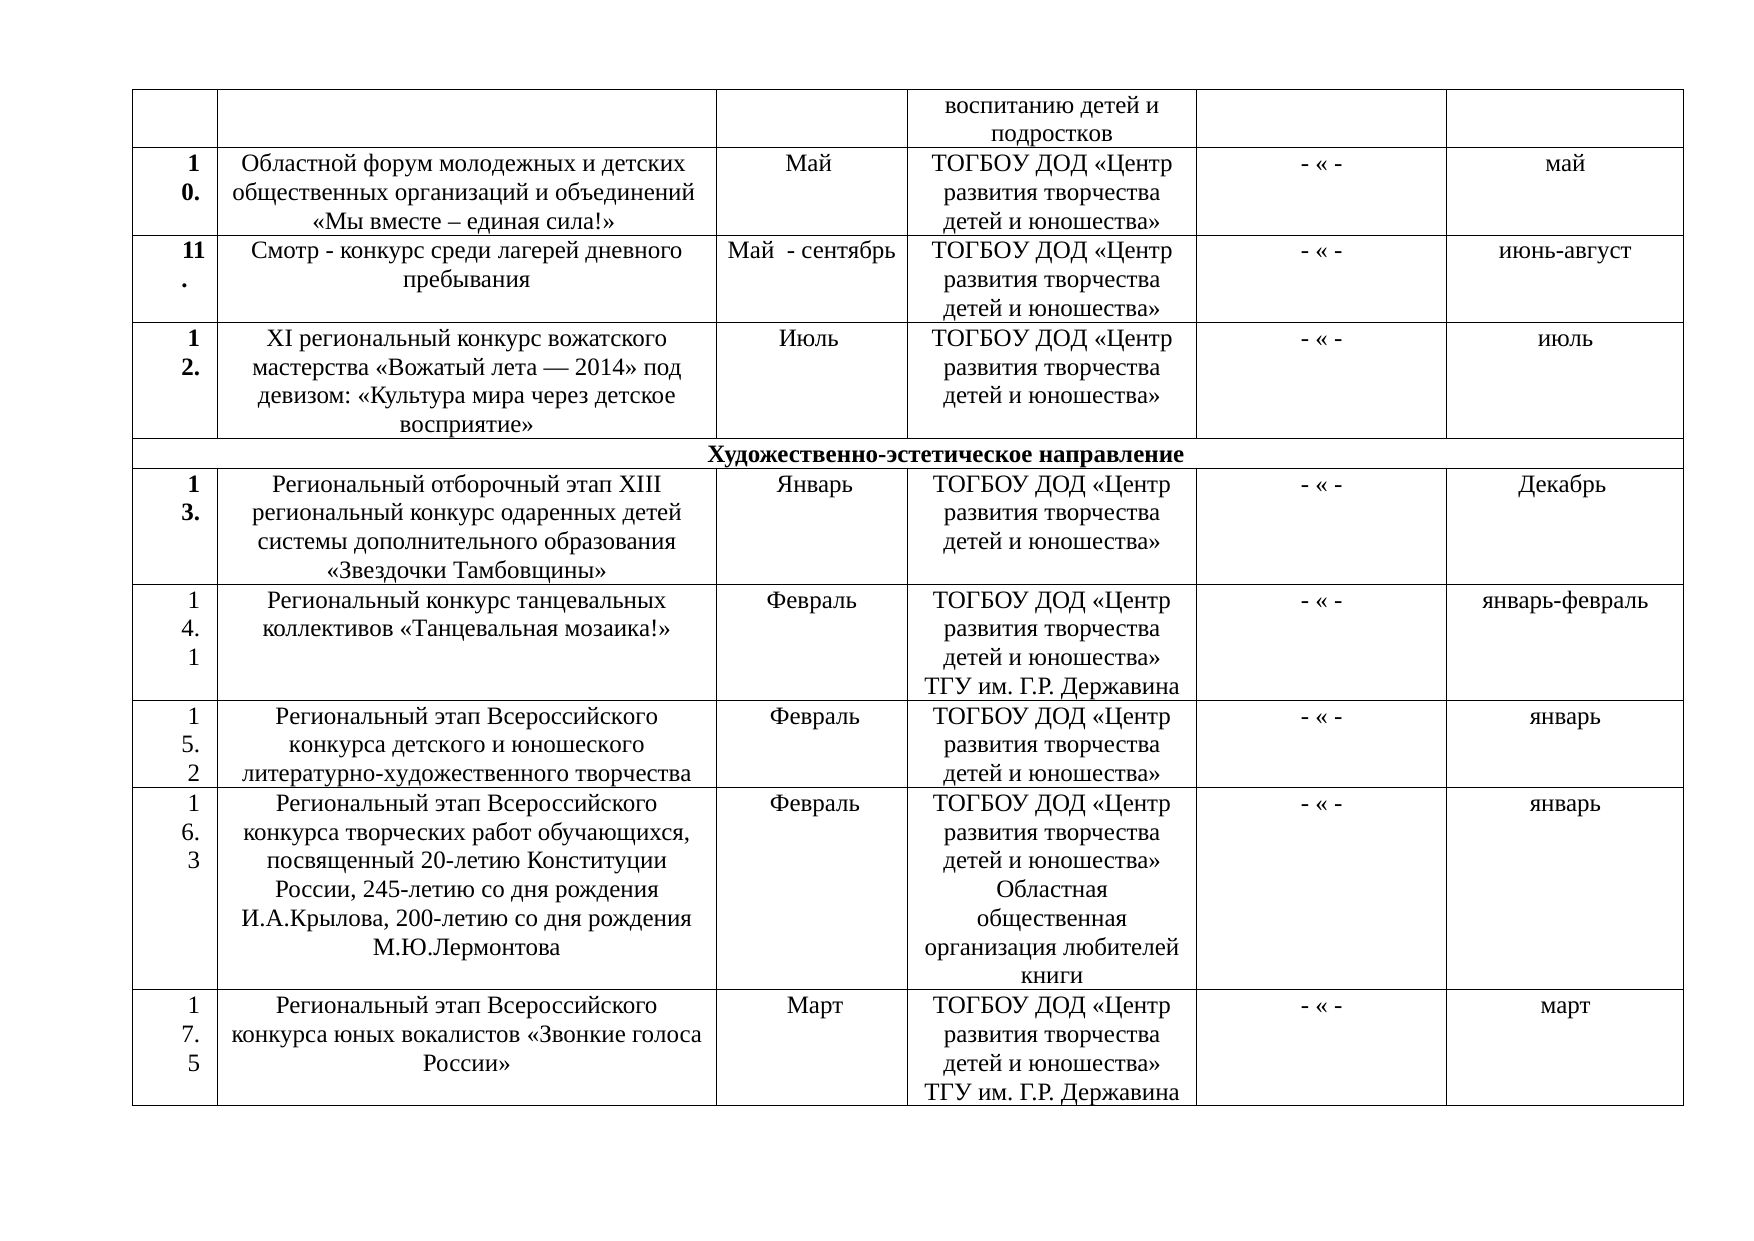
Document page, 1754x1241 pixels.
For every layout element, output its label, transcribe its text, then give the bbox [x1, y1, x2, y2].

table_cell ТОГБОУ ДОД «Центр развития творчества детей и юношества» [908, 236, 1196, 322]
table_cell Региональный конкурс танцевальных коллективов «Танцевальная мозаика!» [218, 585, 716, 700]
table_cell воспитанию детей и подростков [908, 90, 1196, 147]
table_cell Июль [717, 323, 907, 438]
table_cell [133, 469, 217, 584]
table_cell июнь-август [1447, 236, 1683, 322]
table_cell март [1447, 990, 1683, 1105]
table_cell Региональный этап Всероссийского конкурса детского и юношеского литературно-художественного творчества [218, 701, 716, 787]
table_cell Май [717, 148, 907, 234]
table_cell Февраль [717, 701, 907, 787]
table_cell Февраль [717, 788, 907, 989]
table_cell 3 [133, 788, 217, 989]
table_cell ТОГБОУ ДОД «Центр развития творчества детей и юношества» ТГУ им. Г.Р. Державина [908, 990, 1196, 1105]
table_cell Региональный этап Всероссийского конкурса творческих работ обучающихся, посвященный 20-летию Конституции России, 245-летию со дня рождения И.А.Крылова, 200-летию со дня рождения М.Ю.Лермонтова [218, 788, 716, 989]
table_cell [717, 90, 907, 147]
table_cell [1447, 90, 1683, 147]
table_cell Художественно-эстетическое направление [133, 439, 1683, 468]
table_cell - « - [1197, 701, 1446, 787]
table_cell [133, 148, 217, 234]
table_cell Январь [717, 469, 907, 584]
table_cell - « - [1197, 788, 1446, 989]
table_cell - « - [1197, 323, 1446, 438]
table_cell - « - [1197, 236, 1446, 322]
table_cell - « - [1197, 148, 1446, 234]
table_cell ТОГБОУ ДОД «Центр развития творчества детей и юношества» Областная общественная организация любителей книги [908, 788, 1196, 989]
table_cell - « - [1197, 990, 1446, 1105]
table_cell 2 [133, 701, 217, 787]
table_cell ТОГБОУ ДОД «Центр развития творчества детей и юношества» [908, 469, 1196, 584]
table_cell [133, 90, 217, 147]
table_cell ТОГБОУ ДОД «Центр развития творчества детей и юношества» ТГУ им. Г.Р. Державина [908, 585, 1196, 700]
table_cell июль [1447, 323, 1683, 438]
table_cell январь [1447, 788, 1683, 989]
table_cell ХI региональный конкурс вожатского мастерства «Вожатый лета — 2014» под девизом: «Культура мира через детское восприятие» [218, 323, 716, 438]
table_cell Февраль [717, 585, 907, 700]
table_cell май [1447, 148, 1683, 234]
table_cell Май - сентябрь [717, 236, 907, 322]
table_cell [133, 323, 217, 438]
table_cell 5 [133, 990, 217, 1105]
table_cell январь [1447, 701, 1683, 787]
table_cell январь-февраль [1447, 585, 1683, 700]
table_cell [1197, 90, 1446, 147]
table_cell ТОГБОУ ДОД «Центр развития творчества детей и юношества» [908, 701, 1196, 787]
table_cell Март [717, 990, 907, 1105]
table_cell [218, 90, 716, 147]
table_cell - « - [1197, 469, 1446, 584]
table_cell ТОГБОУ ДОД «Центр развития творчества детей и юношества» [908, 148, 1196, 234]
table_cell - « - [1197, 585, 1446, 700]
table_cell 1 [133, 585, 217, 700]
table_cell ТОГБОУ ДОД «Центр развития творчества детей и юношества» [908, 323, 1196, 438]
table_cell Региональный отборочный этап XIII региональный конкурс одаренных детей системы дополнительного образования «Звездочки Тамбовщины» [218, 469, 716, 584]
table_cell Региональный этап Всероссийского конкурса юных вокалистов «Звонкие голоса России» [218, 990, 716, 1105]
table_cell Областной форум молодежных и детских общественных организаций и объединений «Мы вместе – единая сила!» [218, 148, 716, 234]
table_cell [133, 236, 217, 322]
table_cell Смотр - конкурс среди лагерей дневного пребывания [218, 236, 716, 322]
table_cell Декабрь [1447, 469, 1683, 584]
